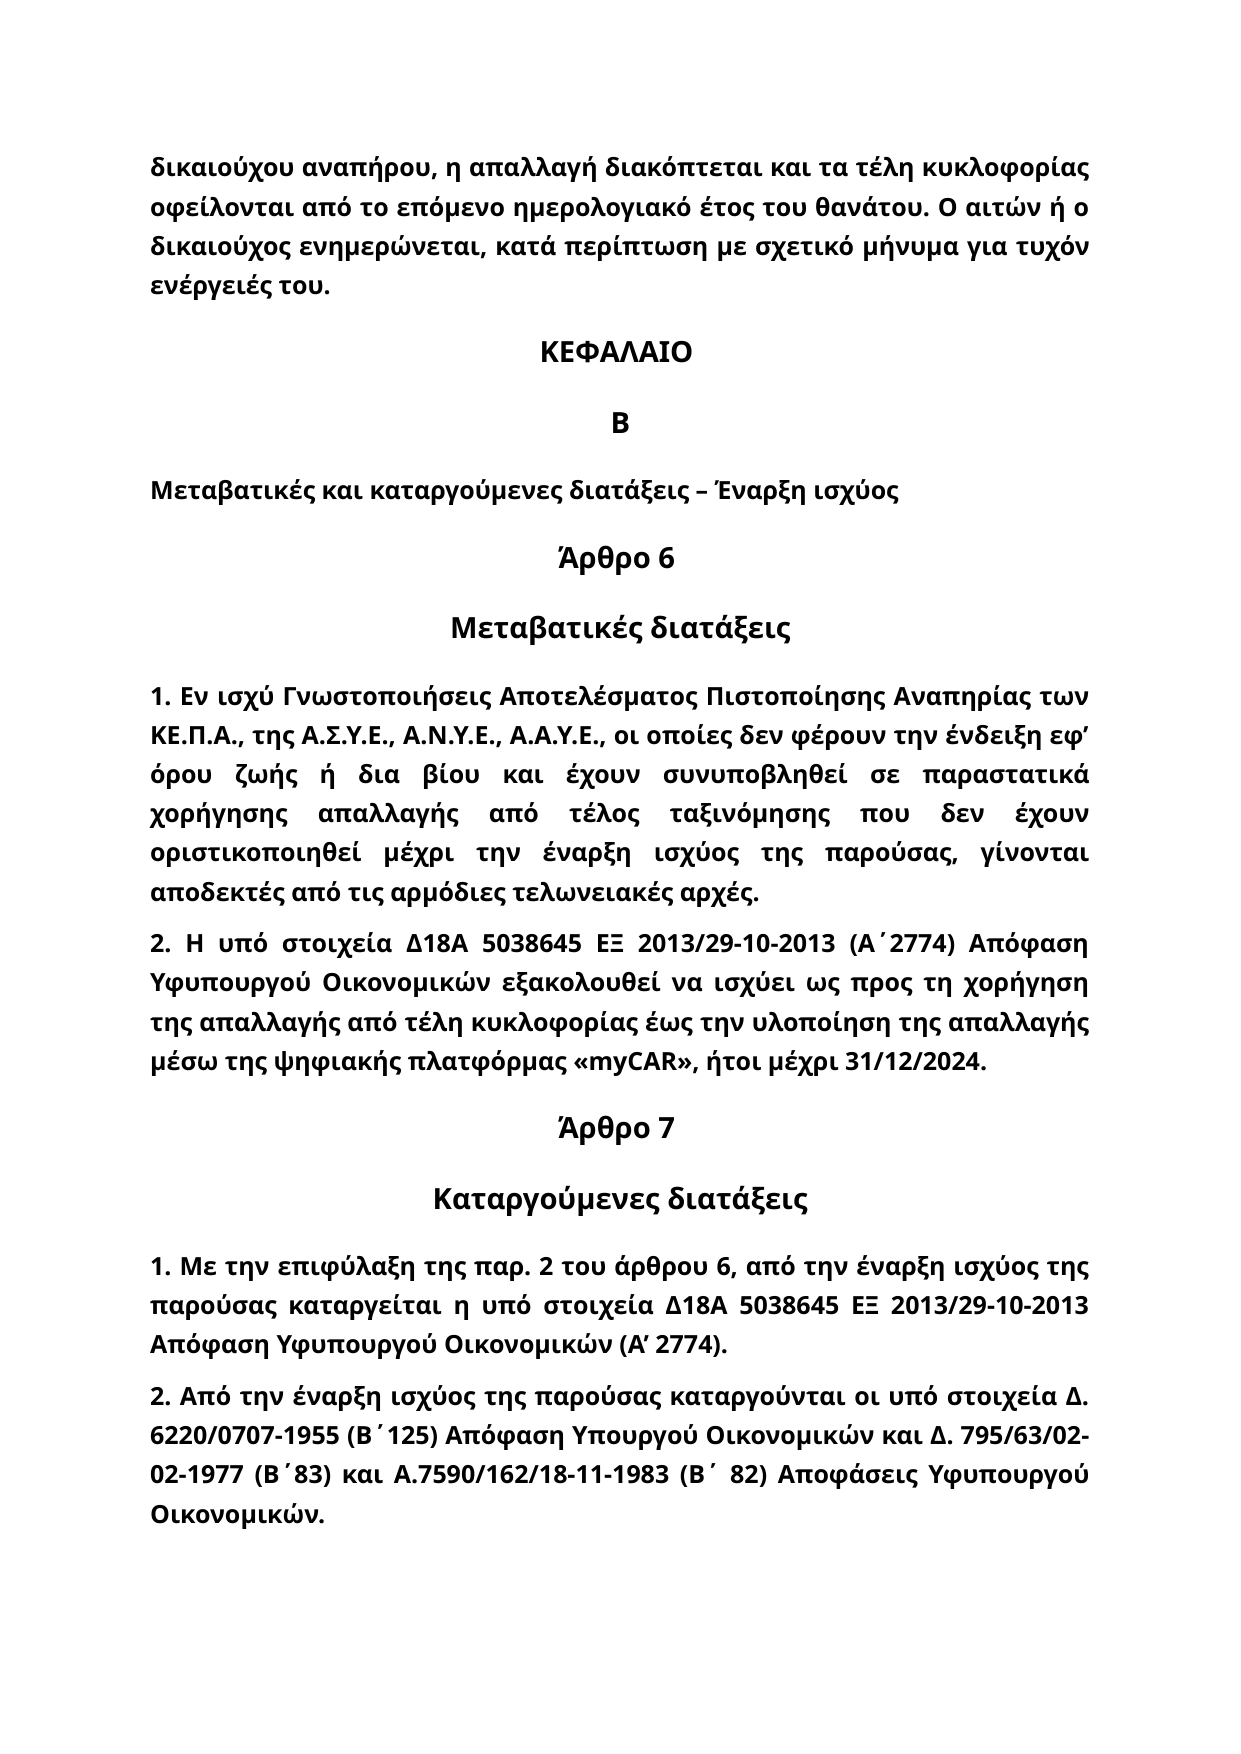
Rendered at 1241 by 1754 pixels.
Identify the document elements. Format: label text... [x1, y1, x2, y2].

text 2. Η υπό στοιχεία Δ18Α 5038645 ΕΞ 2013/29-10-2013 (Α΄2774) Απόφαση Υφυπουργού Οικονομικών εξακολουθεί να ισχύει ως προς τη χορήγηση της απαλλαγής από τέλη κυκλοφορίας έως την υλοποίηση της απαλλαγής μέσω της ψηφιακής πλατφόρμας «myCAR», ήτοι μέχρι 31/12/2024. [150, 926, 1090, 1077]
text 1. Με την επιφύλαξη της παρ. 2 του άρθρου 6, από την έναρξη ισχύος της παρούσας καταργείται η υπό στοιχεία Δ18Α 5038645 ΕΞ 2013/29-10-2013 Απόφαση Υφυπουργού Οικονομικών (Α’ 2774). [150, 1249, 1090, 1361]
subtitle Μεταβατικές διατάξεις [150, 608, 1090, 647]
subtitle Καταργούμενες διατάξεις [150, 1178, 1090, 1218]
text δικαιούχου αναπήρου, η απαλλαγή διακόπτεται και τα τέλη κυκλοφορίας οφείλονται από το επόμενο ημερολογιακό έτος του θανάτου. Ο αιτών ή ο δικαιούχος ενημερώνεται, κατά περίπτωση με σχετικό μήνυμα για τυχόν ενέργειές του. [150, 150, 1090, 302]
text 2. Από την έναρξη ισχύος της παρούσας καταργούνται οι υπό στοιχεία Δ. 6220/0707-1955 (Β΄125) Απόφαση Υπουργού Οικονομικών και Δ. 795/63/02-02-1977 (Β΄83) και Α.7590/162/18-11-1983 (Β΄ 82) Αποφάσεις Υφυπουργού Οικονομικών. [150, 1379, 1090, 1530]
subtitle Άρθρο 7 [150, 1107, 1090, 1147]
text Μεταβατικές και καταργούμενες διατάξεις – Έναρξη ισχύος [150, 473, 1090, 507]
subtitle Άρθρο 6 [150, 537, 1090, 577]
text 1. Εν ισχύ Γνωστοποιήσεις Αποτελέσματος Πιστοποίησης Αναπηρίας των ΚΕ.Π.Α., της Α.Σ.Υ.Ε., Α.Ν.Υ.Ε., Α.Α.Υ.Ε., οι οποίες δεν φέρουν την ένδειξη εφ’ όρου ζωής ή δια βίου και έχουν συνυποβληθεί σε παραστατικά χορήγησης απαλλαγής από τέλος ταξινόμησης που δεν έχουν οριστικοποιηθεί μέχρι την έναρξη ισχύος της παρούσας, γίνονται αποδεκτές από τις αρμόδιες τελωνειακές αρχές. [150, 678, 1090, 908]
subtitle Β [150, 402, 1090, 442]
subtitle ΚΕΦΑΛΑΙΟ [150, 332, 1090, 371]
